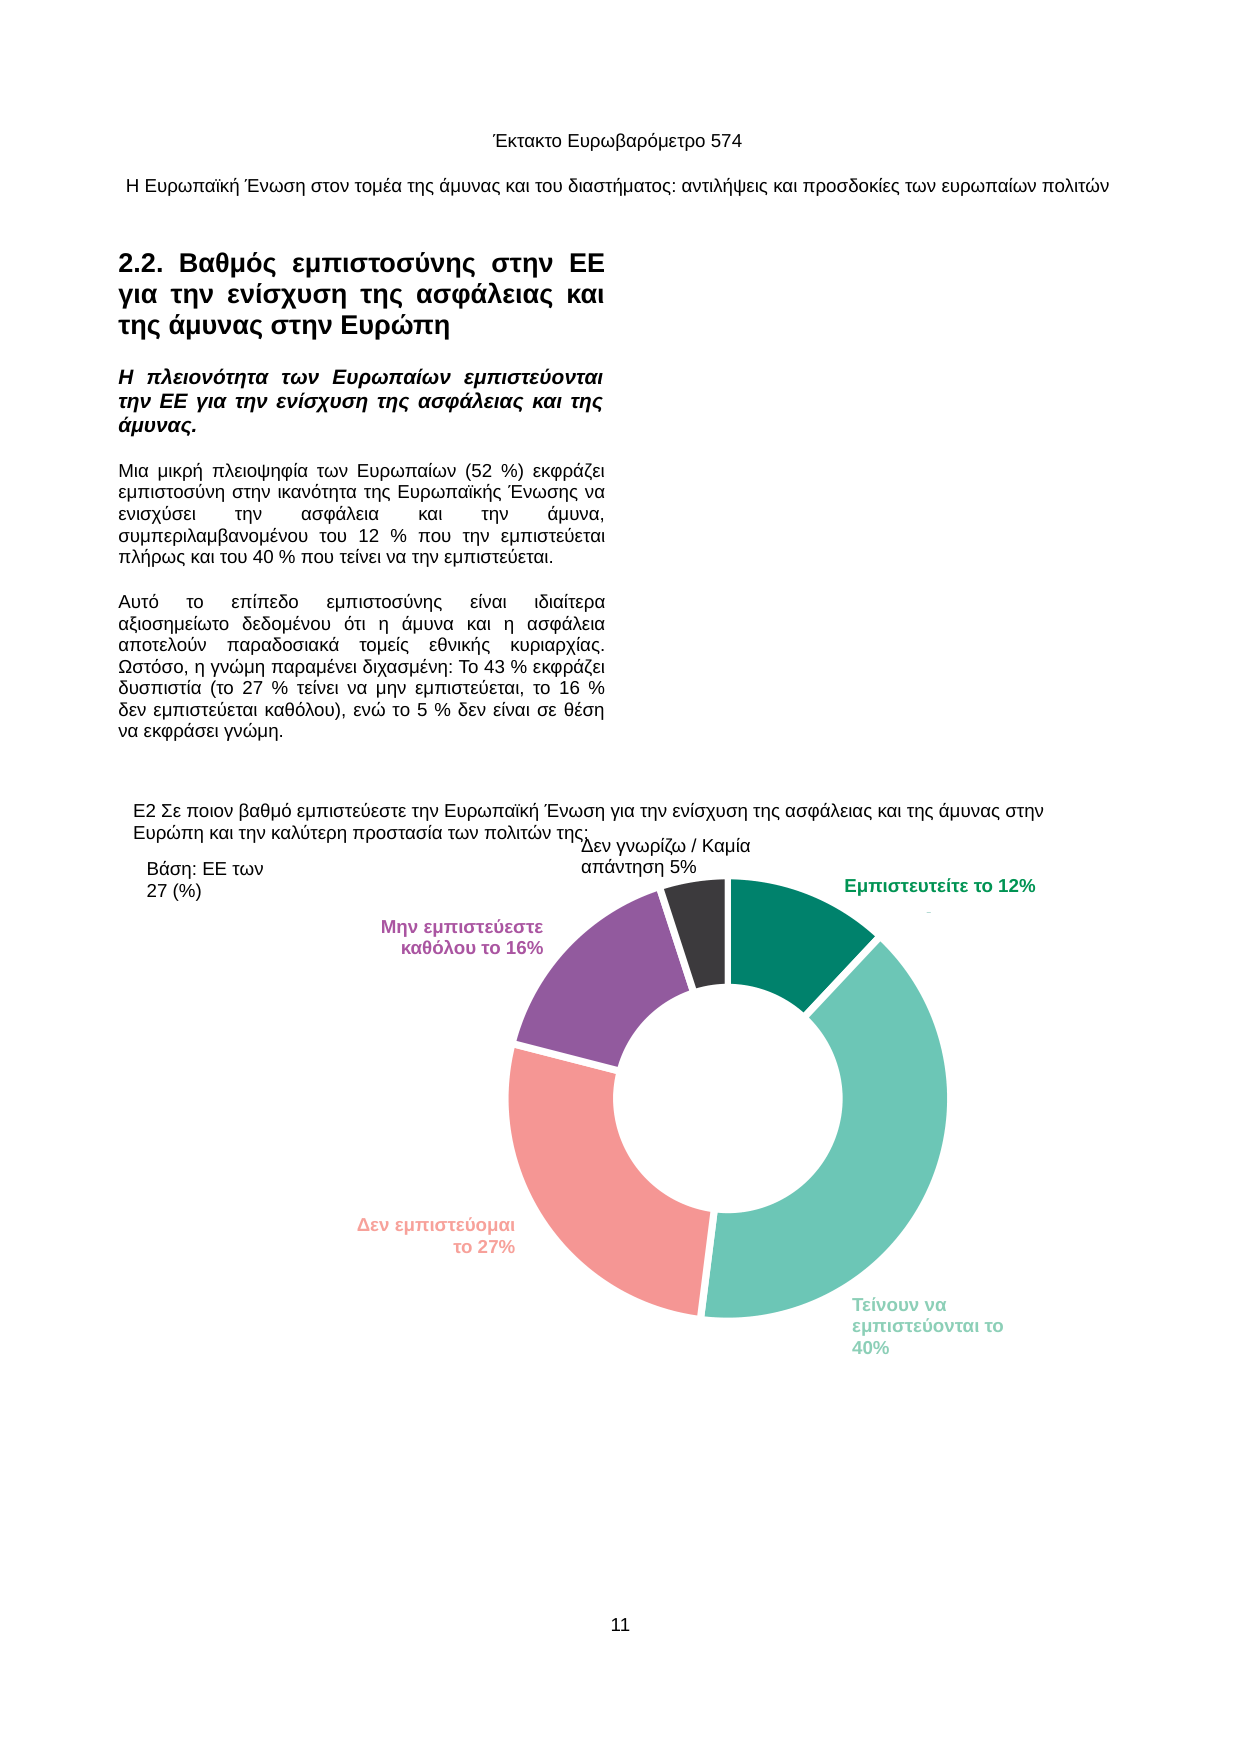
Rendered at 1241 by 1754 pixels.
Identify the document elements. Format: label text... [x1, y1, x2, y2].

text Μια μικρή πλειοψηφία των Ευρωπαίων (52 %) εκφράζει εμπιστοσύνη στην ικανότητα της Ευρωπαϊκής Ένωσης να ενισχύσει την ασφάλεια και την άμυνα, συμπεριλαμβανομένου του 12 % που την εμπιστεύεται πλήρως και του 40 % που τείνει να την εμπιστεύεται. [118, 460, 605, 567]
subtitle 2.2. Βαθμός εμπιστοσύνης στην ΕΕ για την ενίσχυση της ασφάλειας και της άμυνας στην Ευρώπη [118, 247, 605, 340]
picture [500, 866, 956, 1322]
text Η πλειονότητα των Ευρωπαίων εμπιστεύονται την ΕΕ για την ενίσχυση της ασφάλειας και της άμυνας. [118, 364, 605, 436]
text Αυτό το επίπεδο εμπιστοσύνης είναι ιδιαίτερα αξιοσημείωτο δεδομένου ότι η άμυνα και η ασφάλεια αποτελούν παραδοσιακά τομείς εθνικής κυριαρχίας. Ωστόσο, η γνώμη παραμένει διχασμένη: Το 43 % εκφράζει δυσπιστία (το 27 % τείνει να μην εμπιστεύεται, το 16 % δεν εμπιστεύεται καθόλου), ενώ το 5 % δεν είναι σε θέση να εκφράσει γνώμη. [118, 591, 605, 742]
